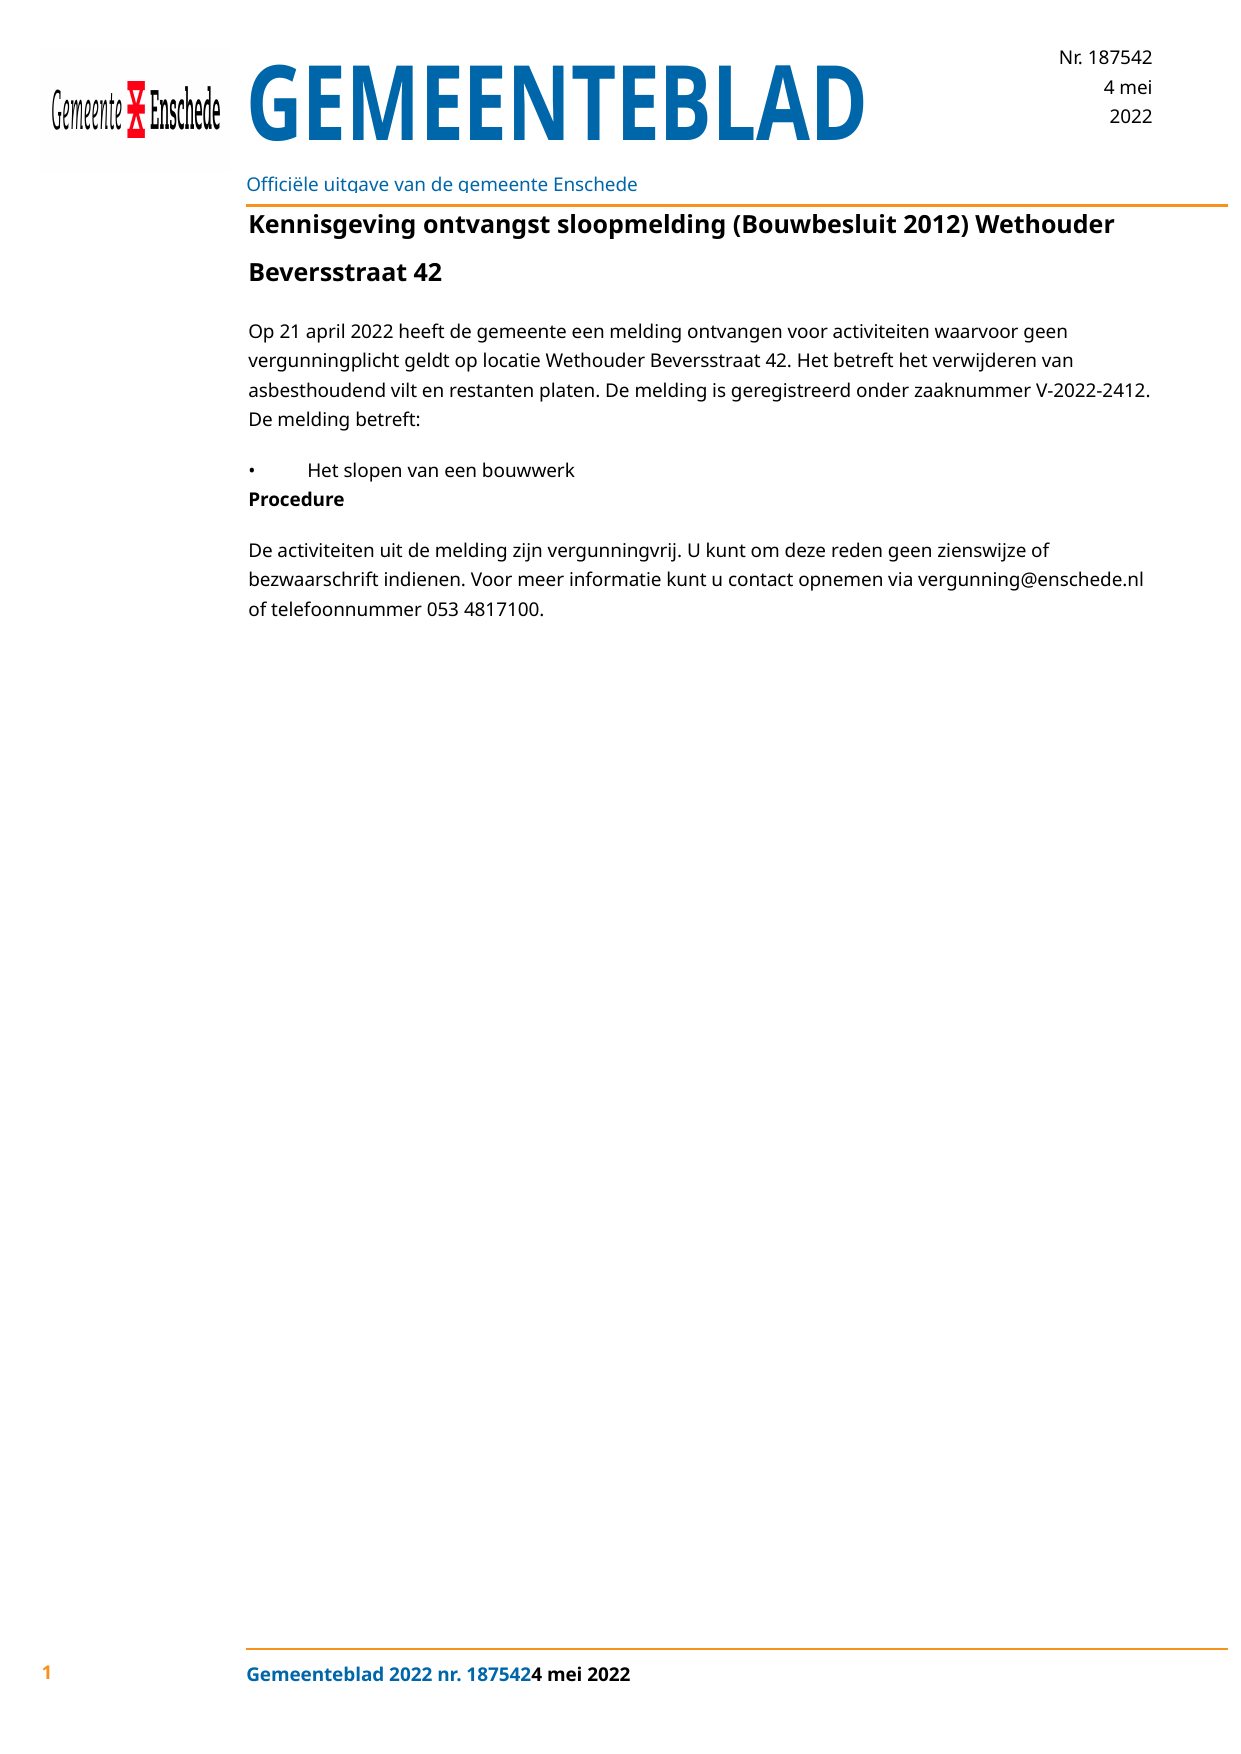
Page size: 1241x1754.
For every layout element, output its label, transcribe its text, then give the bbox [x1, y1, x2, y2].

text Procedure [248, 487, 1152, 512]
text De activiteiten uit de melding zijn vergunningvrij. U kunt om deze reden geen zienswijze of bezwaarschrift indienen. Voor meer informatie kunt u contact opnemen via vergunning@enschede.nl of telefoonnummer 053 4817100. [248, 537, 1152, 622]
text Op 21 april 2022 heeft de gemeente een melding ontvangen voor activiteiten waarvoor geen vergunningplicht geldt op locatie Wethouder Beversstraat 42. Het betreft het verwijderen van asbesthoudend vilt en restanten platen. De melding is geregistreerd onder zaaknummer V-2022-2412. De melding betreft: [248, 318, 1152, 432]
text Kennisgeving ontvangst sloopmelding (Bouwbesluit 2012) Wethouder Beversstraat 42 [248, 207, 1152, 288]
picture [41, 47, 231, 172]
list Het slopen van een bouwwerk [248, 457, 1152, 483]
